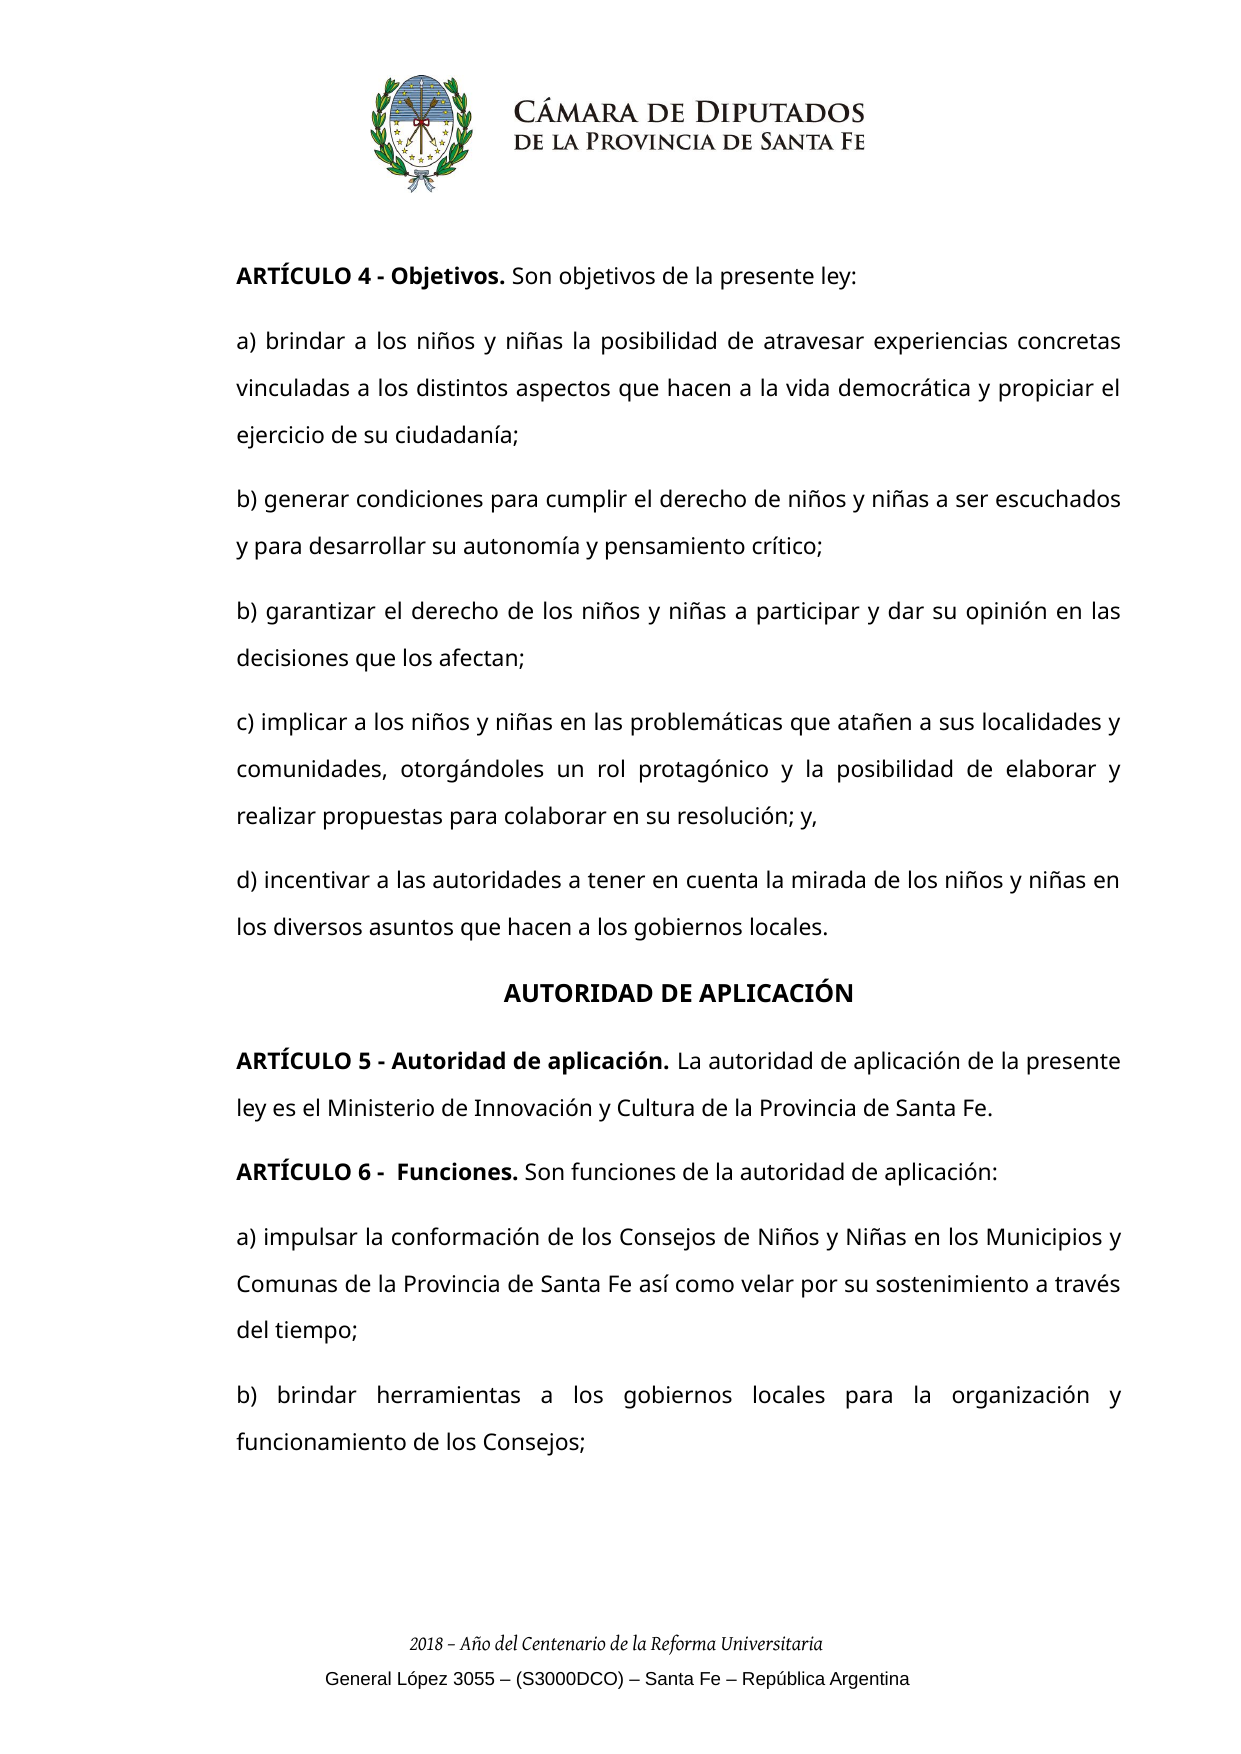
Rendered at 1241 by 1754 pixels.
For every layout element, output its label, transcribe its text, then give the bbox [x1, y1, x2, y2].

text ARTÍCULO 4 - Objetivos. Son objetivos de la presente ley: [236, 260, 1122, 291]
text AUTORIDAD DE APLICACIÓN [236, 976, 1122, 1010]
text b) garantizar el derecho de los niños y niñas a participar y dar su opinión en las decisiones que los afectan; [236, 594, 1122, 673]
text c) implicar a los niños y niñas en las problemáticas que atañen a sus localidades y comunidades, otorgándoles un rol protagónico y la posibilidad de elaborar y realizar propuestas para colaborar en su resolución; y, [236, 706, 1122, 831]
text d) incentivar a las autoridades a tener en cuenta la mirada de los niños y niñas en los diversos asuntos que hacen a los gobiernos locales. [236, 864, 1122, 942]
text ARTÍCULO 6 - Funciones. Son funciones de la autoridad de aplicación: [236, 1156, 1122, 1187]
text b) generar condiciones para cumplir el derecho de niños y niñas a ser escuchados y para desarrollar su autonomía y pensamiento crítico; [236, 483, 1122, 561]
text ARTÍCULO 5 - Autoridad de aplicación. La autoridad de aplicación de la presente ley es el Ministerio de Innovación y Cultura de la Provincia de Santa Fe. [236, 1044, 1122, 1123]
picture [370, 75, 865, 197]
text b) brindar herramientas a los gobiernos locales para la organización y funcionamiento de los Consejos; [236, 1379, 1122, 1457]
text a) brindar a los niños y niñas la posibilidad de atravesar experiencias concretas vinculadas a los distintos aspectos que hacen a la vida democrática y propiciar el ejercicio de su ciudadanía; [236, 325, 1122, 450]
text a) impulsar la conformación de los Consejos de Niños y Niñas en los Municipios y Comunas de la Provincia de Santa Fe así como velar por su sostenimiento a través del tiempo; [236, 1221, 1122, 1346]
